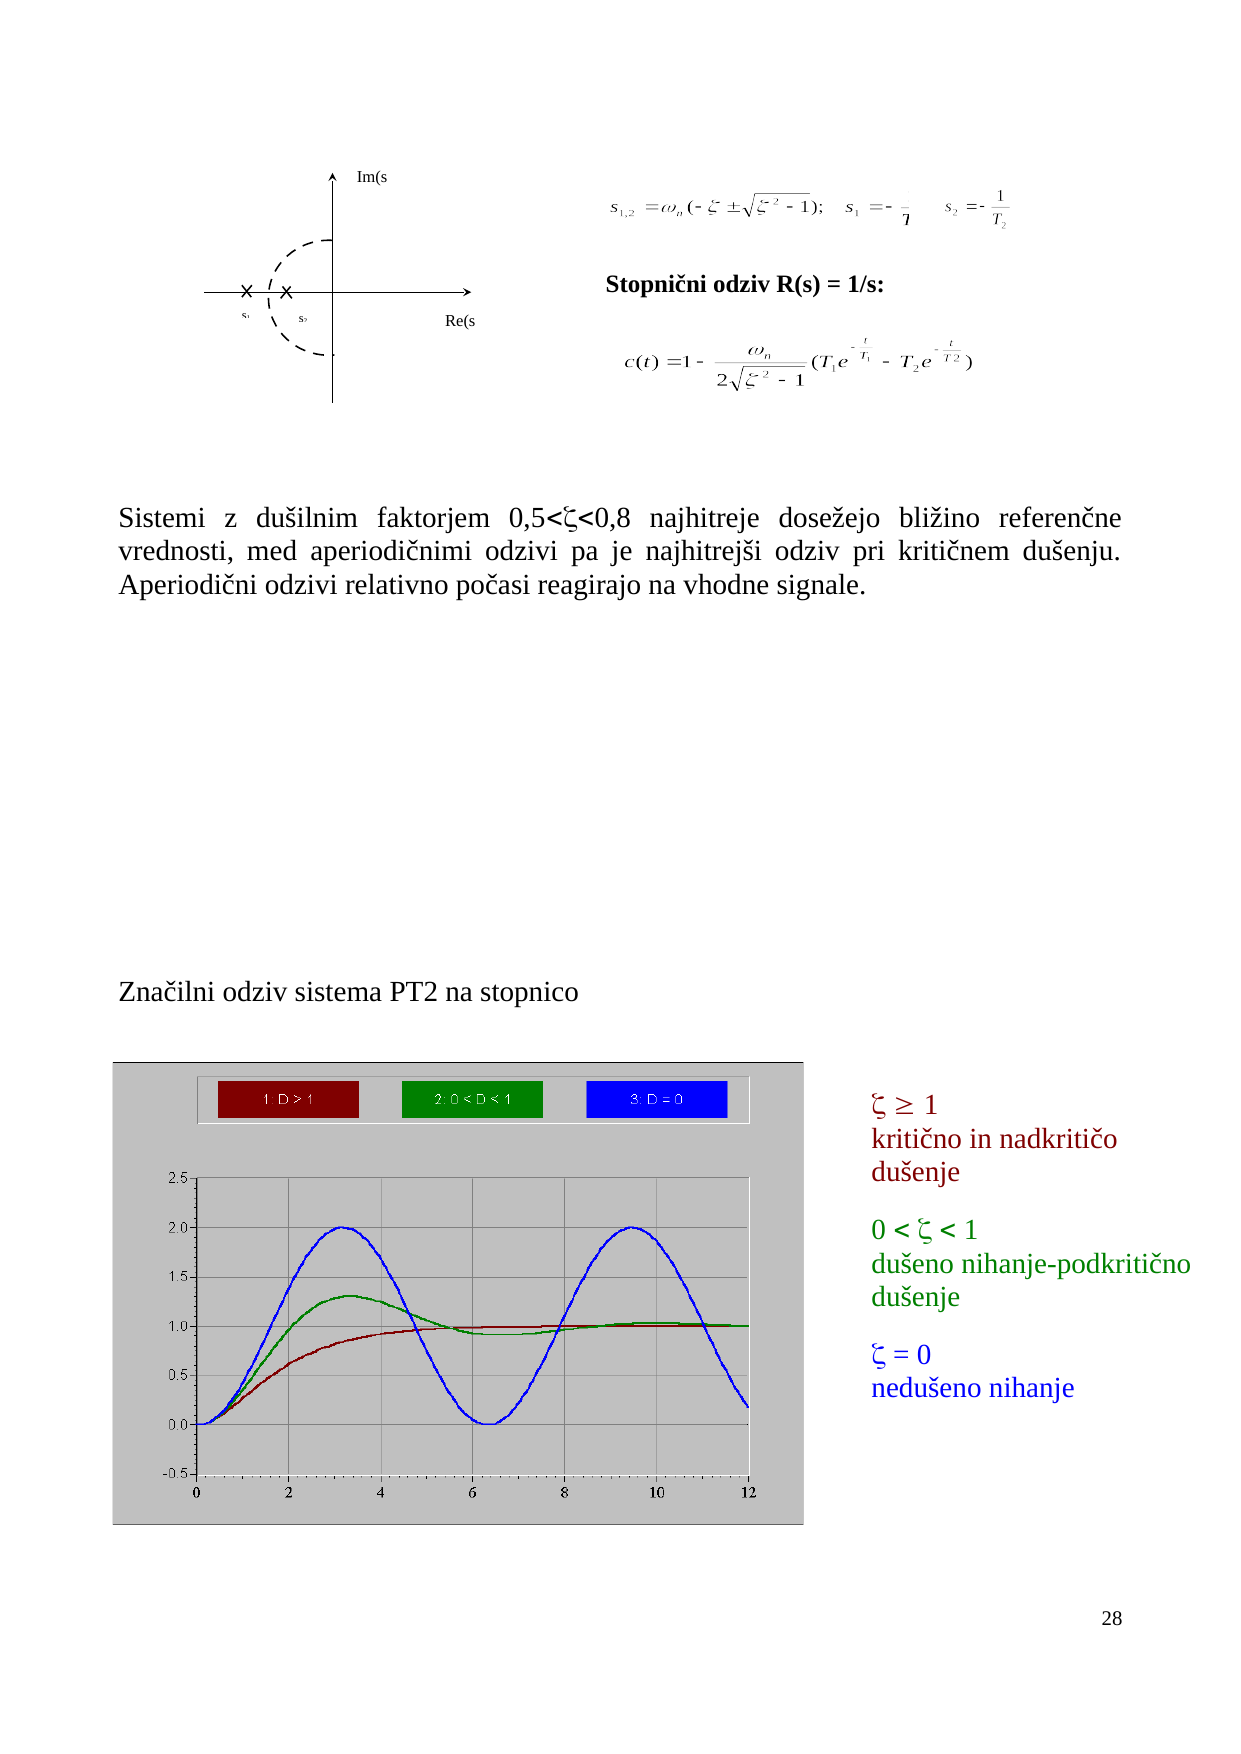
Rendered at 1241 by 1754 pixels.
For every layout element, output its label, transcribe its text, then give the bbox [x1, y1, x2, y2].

text Re(s) [445, 311, 480, 332]
text s1 [242, 307, 250, 318]
text   1 [871, 1087, 1195, 1121]
text dušenje [871, 1154, 1195, 1188]
text s2 [298, 311, 311, 321]
text 0    1 [871, 1212, 1195, 1246]
text kritično in nadkritičo [871, 1121, 1195, 1154]
subtitle Stopnični odziv R(s) = 1/s: [605, 269, 958, 298]
text Sistemi z dušilnim faktorjem 0,50,8 najhitreje dosežejo bližino referenčne vrednosti, med aperiodičnimi odzivi pa je najhitrejši odziv pri kritičnem dušenju. Aperiodični odzivi relativno počasi reagirajo na vhodne signale. [118, 500, 1122, 600]
text Značilni odziv sistema PT2 na stopnico [118, 974, 1122, 1008]
text nedušeno nihanje [871, 1371, 1195, 1404]
picture [112, 1062, 804, 1525]
text Im(s) [357, 167, 392, 187]
text  = 0 [871, 1337, 1195, 1371]
text dušeno nihanje-podkritično dušenje [871, 1246, 1195, 1313]
